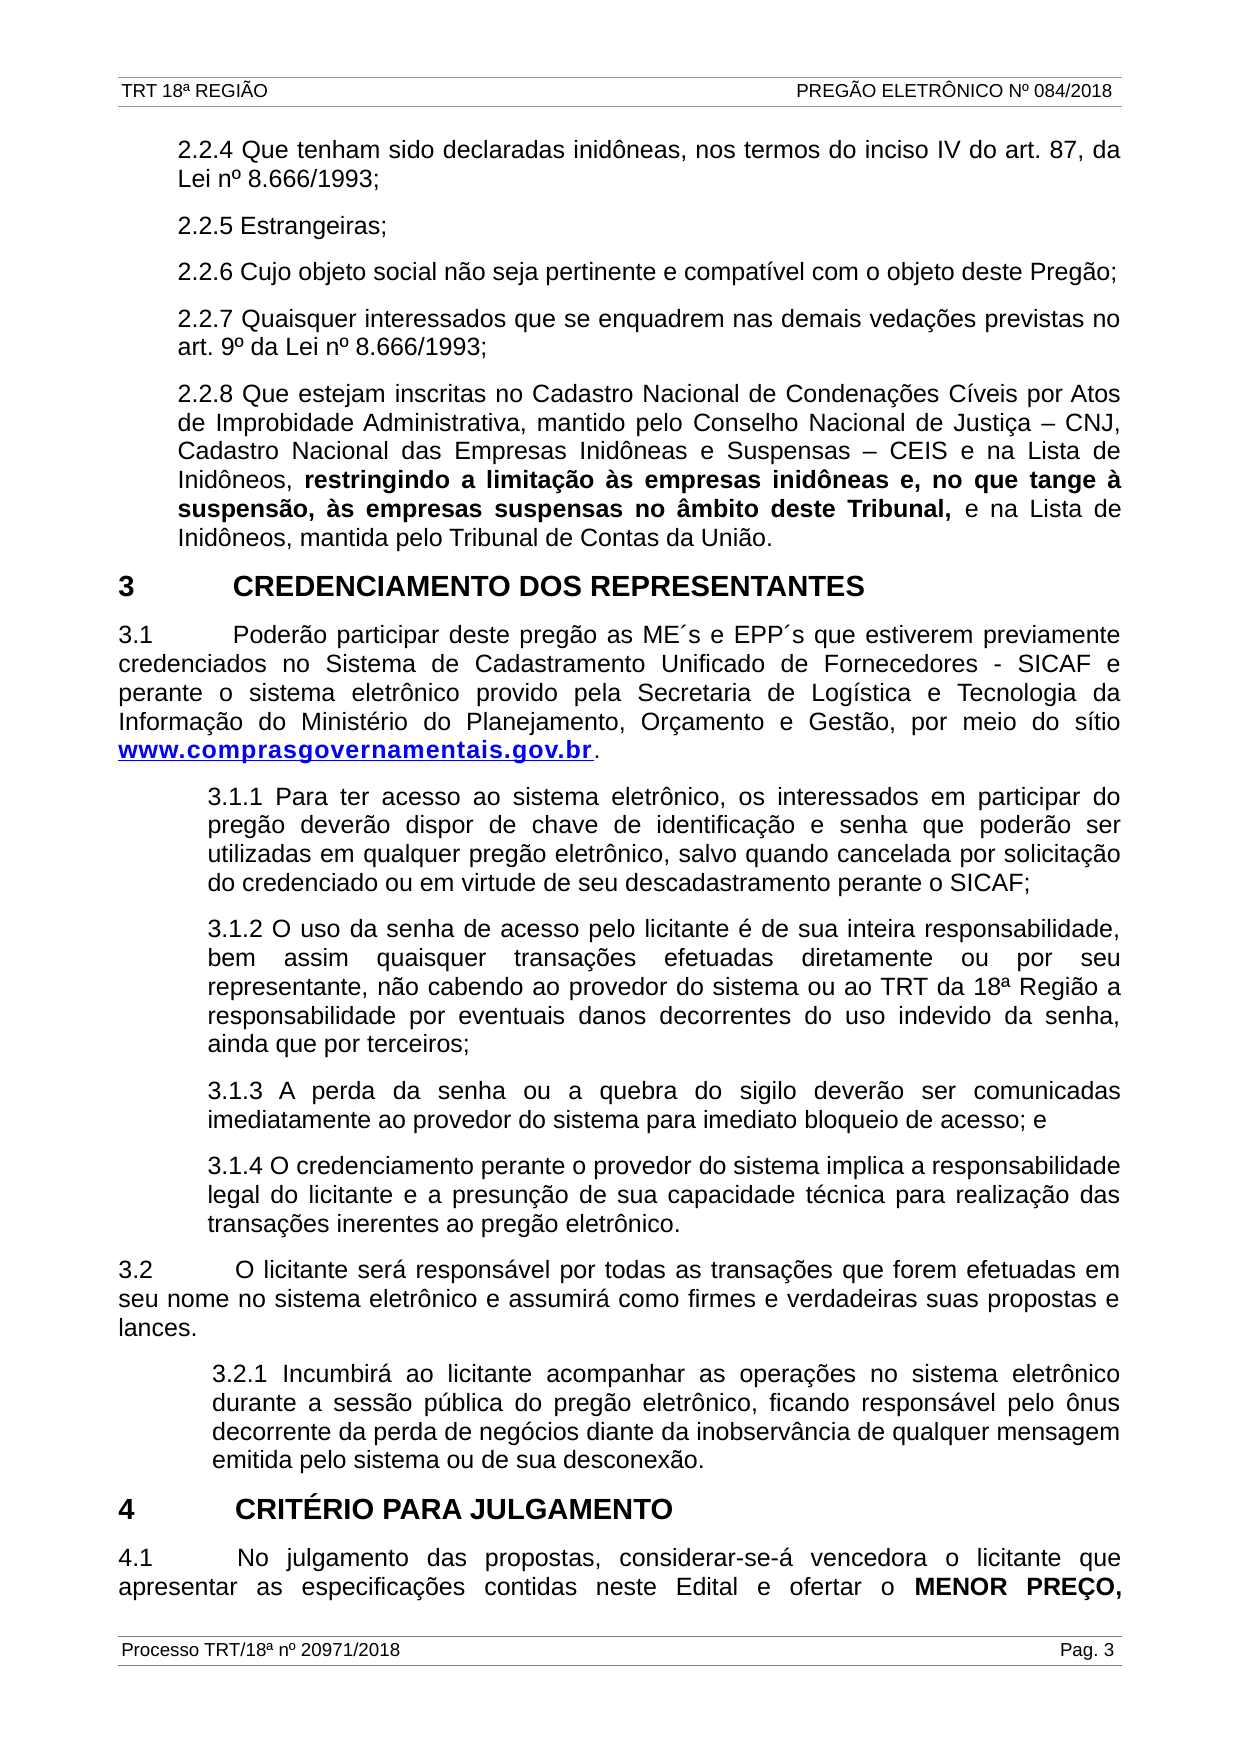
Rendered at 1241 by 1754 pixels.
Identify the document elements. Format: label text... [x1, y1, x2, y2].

text 2.2.6 Cujo objeto social não seja pertinente e compatível com o objeto deste Pregão; [177, 257, 1122, 286]
text 3.1.3 A perda da senha ou a quebra do sigilo deverão ser comunicadas imediatamente ao provedor do sistema para imediato bloqueio de acesso; e [207, 1076, 1122, 1133]
text 4 CRITÉRIO PARA JULGAMENTO [118, 1492, 1122, 1525]
text 2.2.5 Estrangeiras; [177, 211, 1122, 239]
text 2.2.4 Que tenham sido declaradas inidôneas, nos termos do inciso IV do art. 87, da Lei nº 8.666/1993; [177, 136, 1122, 193]
text 2.2.8 Que estejam inscritas no Cadastro Nacional de Condenações Cíveis por Atos de Improbidade Administrativa, mantido pelo Conselho Nacional de Justiça – CNJ, Cadastro Nacional das Empresas Inidôneas e Suspensas – CEIS e na Lista de Inidôneos, restringindo a limitação às empresas inidôneas e, no que tange à suspensão, às empresas suspensas no âmbito deste Tribunal, e na Lista de Inidôneos, mantida pelo Tribunal de Contas da União. [177, 379, 1122, 551]
text 3.1.2 O uso da senha de acesso pelo licitante é de sua inteira responsabilidade, bem assim quaisquer transações efetuadas diretamente ou por seu representante, não cabendo ao provedor do sistema ou ao TRT da 18ª Região a responsabilidade por eventuais danos decorrentes do uso indevido da senha, ainda que por terceiros; [207, 914, 1122, 1058]
text 4.1 No julgamento das propostas, considerar-se-á vencedora o licitante que apresentar as especificações contidas neste Edital e ofertar o MENOR PREÇO, [118, 1543, 1122, 1601]
text 3.1.4 O credenciamento perante o provedor do sistema implica a responsabilidade legal do licitante e a presunção de sua capacidade técnica para realização das transações inerentes ao pregão eletrônico. [207, 1151, 1122, 1237]
text 2.2.7 Quaisquer interessados que se enquadrem nas demais vedações previstas no art. 9º da Lei nº 8.666/1993; [177, 304, 1122, 361]
text 3.1.1 Para ter acesso ao sistema eletrônico, os interessados em participar do pregão deverão dispor de chave de identificação e senha que poderão ser utilizadas em qualquer pregão eletrônico, salvo quando cancelada por solicitação do credenciado ou em virtude de seu descadastramento perante o SICAF; [207, 782, 1122, 897]
list Incumbirá ao licitante acompanhar as operações no sistema eletrônico durante a sessão pública do pregão eletrônico, ficando responsável pelo ônus decorrente da perda de negócios diante da inobservância de qualquer mensagem emitida pelo sistema ou de sua desconexão. [212, 1359, 1122, 1474]
text 3 CREDENCIAMENTO DOS REPRESENTANTES [118, 569, 1122, 603]
text 3.2 O licitante será responsável por todas as transações que forem efetuadas em seu nome no sistema eletrônico e assumirá como firmes e verdadeiras suas propostas e lances. [118, 1255, 1122, 1341]
text 3.1 Poderão participar deste pregão as ME´s e EPP´s que estiverem previamente credenciados no Sistema de Cadastramento Unificado de Fornecedores - SICAF e perante o sistema eletrônico provido pela Secretaria de Logística e Tecnologia da Informação do Ministério do Planejamento, Orçamento e Gestão, por meio do sítio www.comprasgovernamentais.gov.br. [118, 620, 1122, 764]
